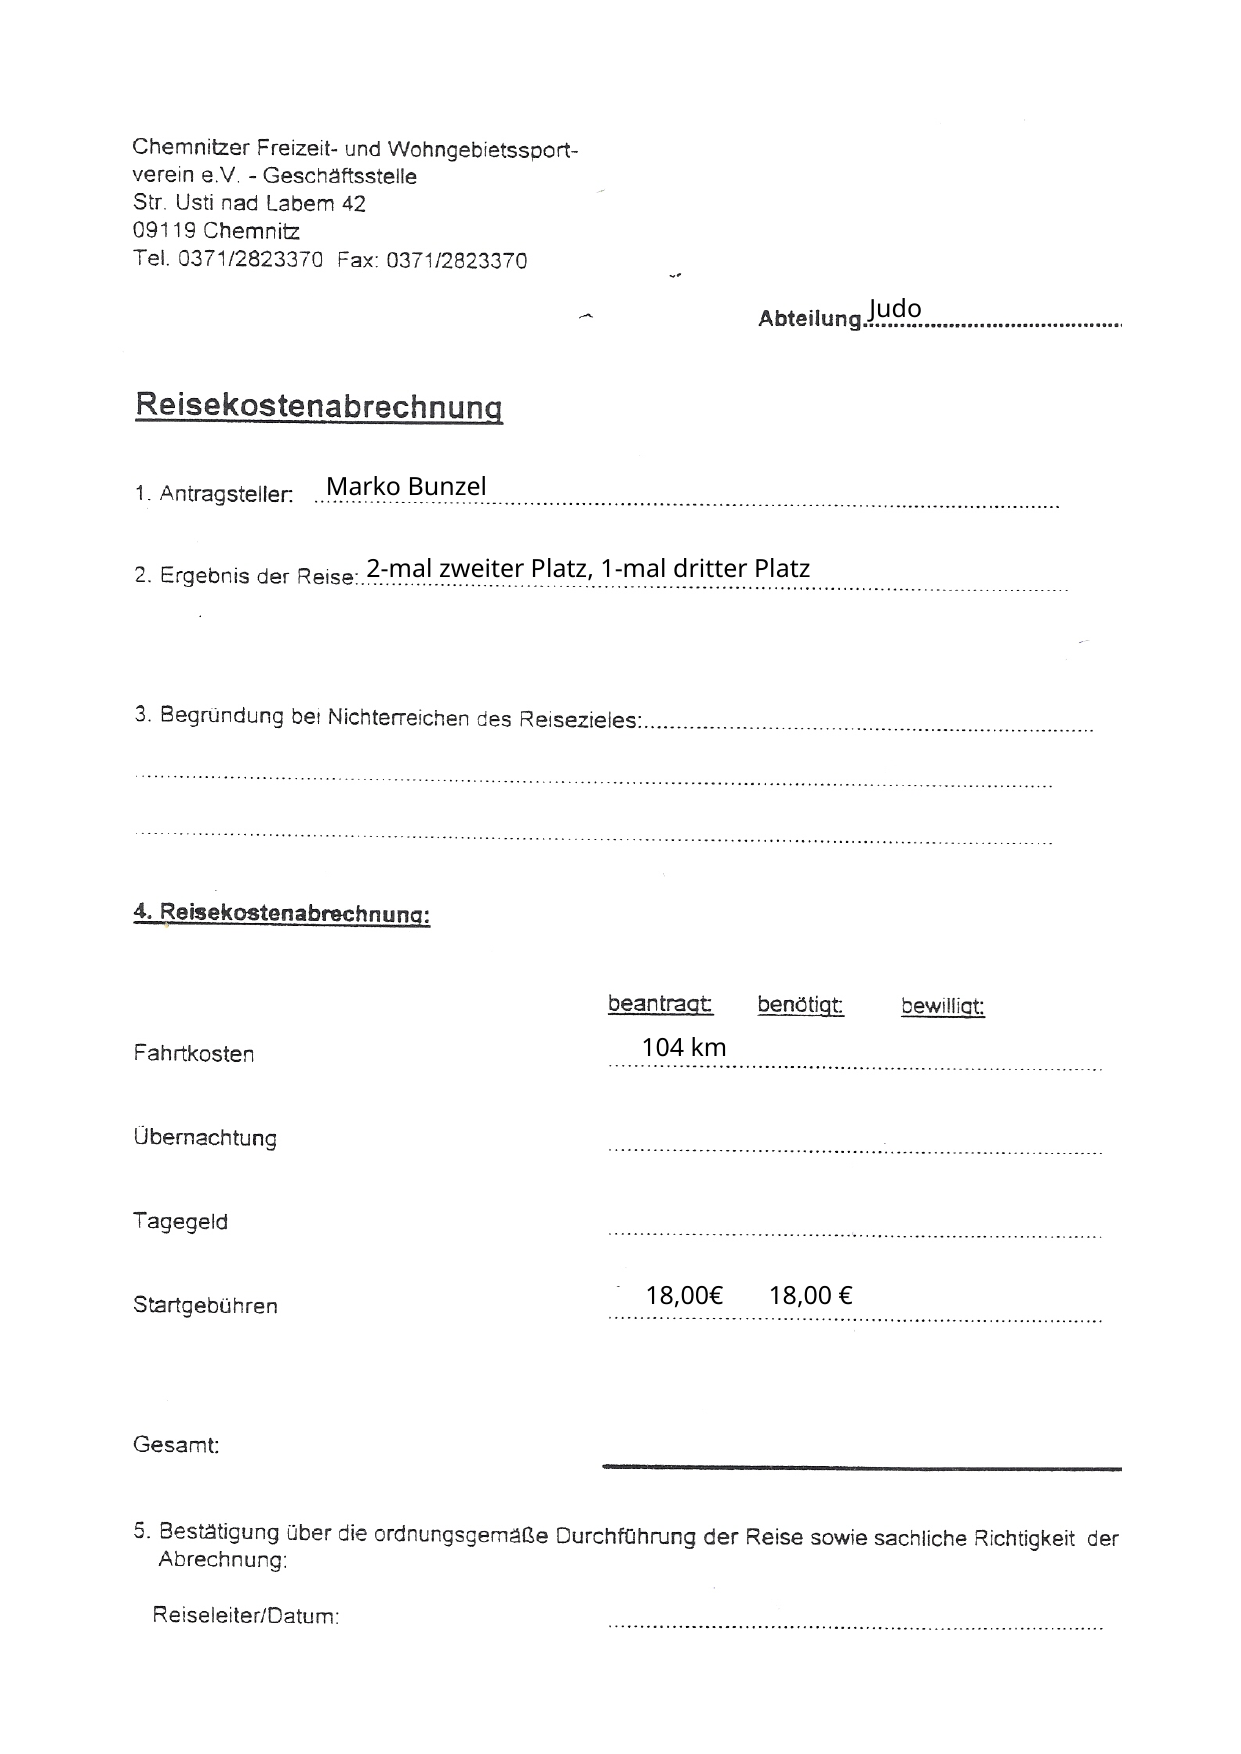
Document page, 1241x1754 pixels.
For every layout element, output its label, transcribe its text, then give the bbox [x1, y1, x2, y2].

table_cell 2-mal zweiter Platz, 1-mal dritter Platz [360, 508, 1120, 591]
table_cell [118, 508, 360, 591]
table_cell [118, 1069, 606, 1152]
table_cell 104 km [606, 1016, 762, 1069]
table_cell [763, 1016, 899, 1069]
table_cell [899, 1069, 1120, 1152]
table_cell [763, 1069, 899, 1152]
table_cell [118, 1317, 1120, 1465]
table_cell 18,00€ [606, 1234, 762, 1317]
table_cell [118, 733, 1120, 786]
table_cell [118, 1016, 606, 1069]
table_cell [899, 1152, 1120, 1234]
table_cell [606, 1069, 762, 1152]
picture [118, 118, 1122, 1636]
table_cell [118, 331, 320, 508]
table_cell [118, 591, 641, 732]
table_cell [606, 1152, 762, 1234]
table_header Judo [863, 118, 1120, 331]
table_cell [118, 786, 1120, 839]
table_cell [118, 1152, 606, 1234]
table_header [118, 118, 863, 331]
table_cell [641, 591, 1120, 732]
table_cell [763, 1152, 899, 1234]
table_cell [118, 839, 1120, 1016]
table_cell Marko Bunzel [320, 331, 1120, 508]
table_cell [899, 1234, 1120, 1317]
table_cell 18,00 € [763, 1234, 899, 1317]
table_cell [118, 1234, 606, 1317]
table_cell [899, 1016, 1120, 1069]
